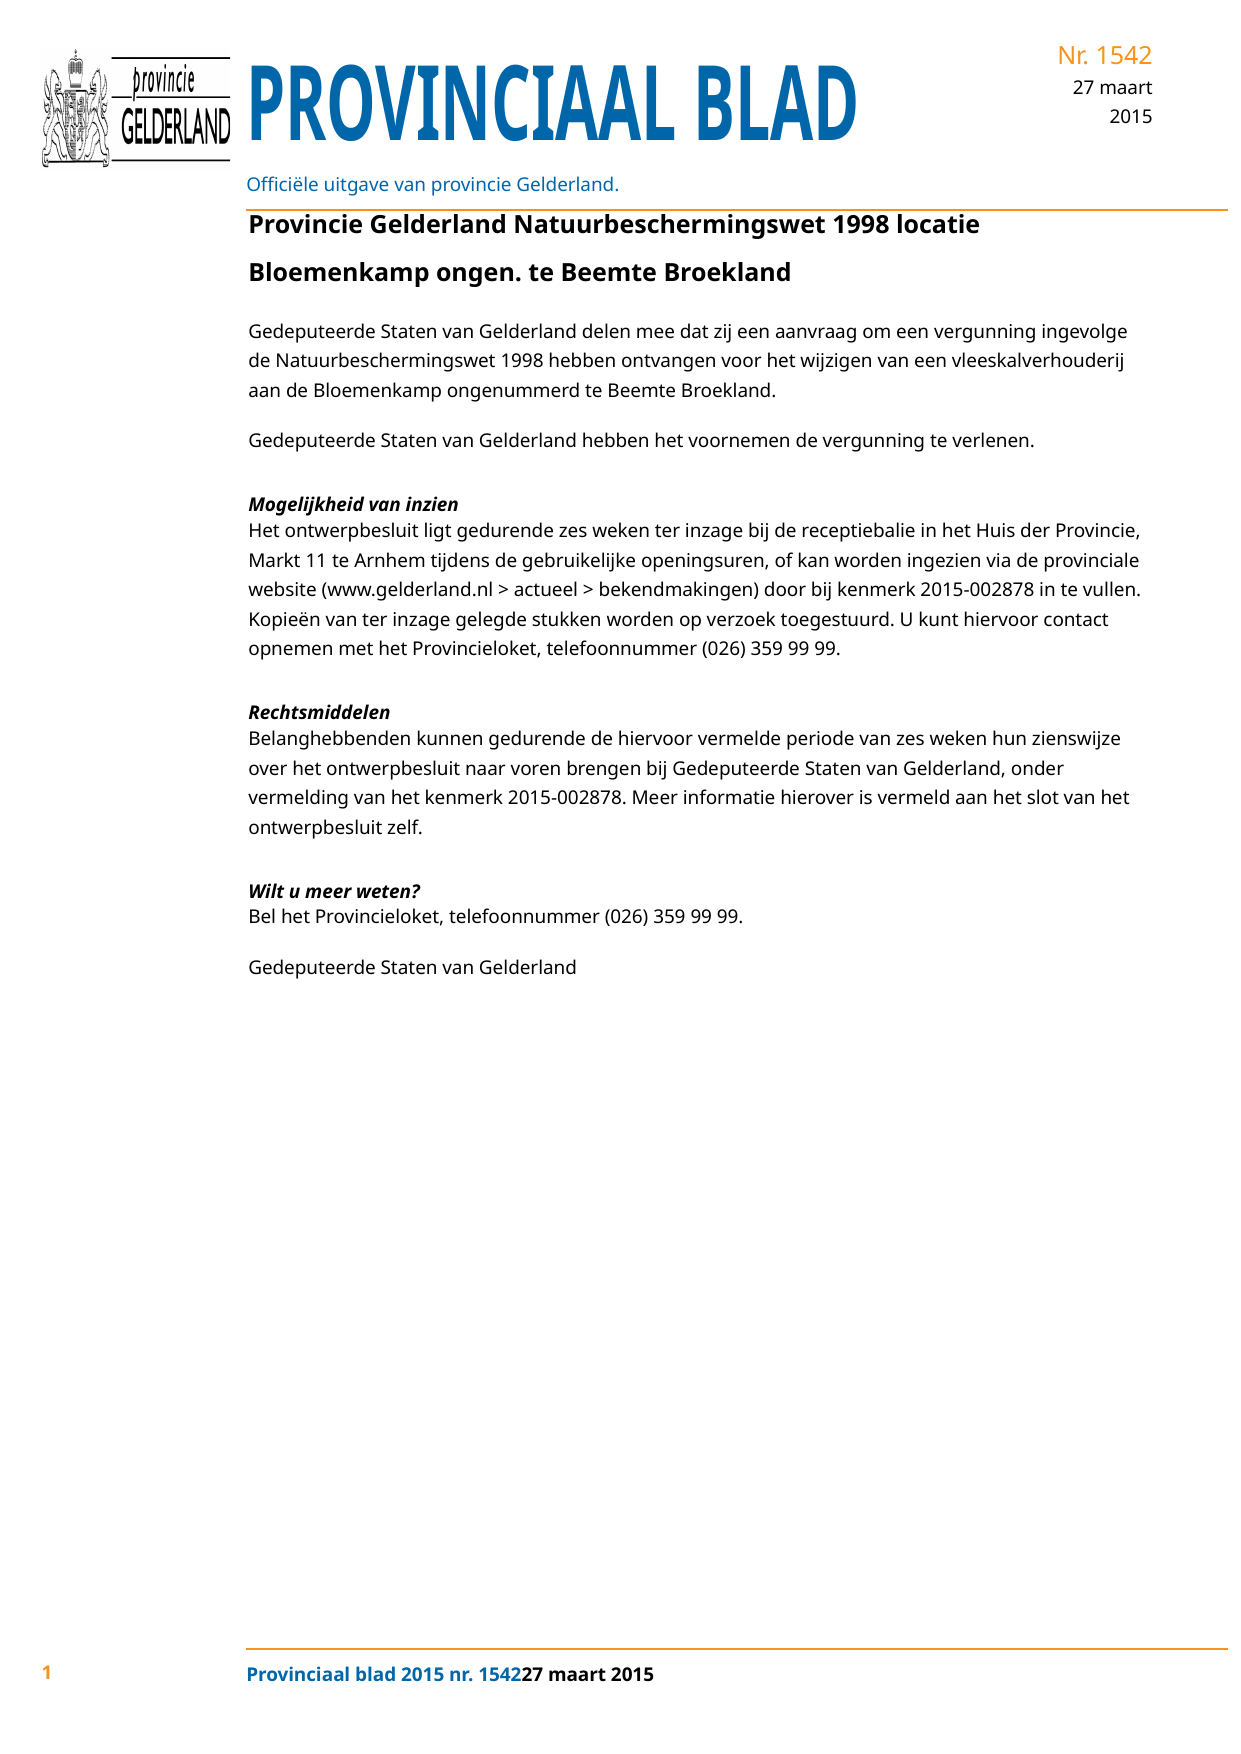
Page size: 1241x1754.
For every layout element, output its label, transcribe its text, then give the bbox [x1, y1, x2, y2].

text Provincie Gelderland Natuurbeschermingswet 1998 locatie Bloemenkamp ongen. te Beemte Broekland [248, 211, 1152, 288]
text Belanghebbenden kunnen gedurende de hiervoor vermelde periode van zes weken hun zienswijze over het ontwerpbesluit naar voren brengen bij Gedeputeerde Staten van Gelderland, onder vermelding van het kenmerk 2015-002878. Meer informatie hierover is vermeld aan het slot van het ontwerpbesluit zelf. [248, 725, 1152, 840]
picture [41, 47, 231, 172]
text Bel het Provincieloket, telefoonnummer (026) 359 99 99. [248, 904, 1152, 929]
text Mogelijkheid van inzien [248, 491, 1152, 517]
text Wilt u meer weten? [248, 878, 1152, 904]
text Gedeputeerde Staten van Gelderland delen mee dat zij een aanvraag om een vergunning ingevolge de Natuurbeschermingswet 1998 hebben ontvangen voor het wijzigen van een vleeskalverhouderij aan de Bloemenkamp ongenummerd te Beemte Broekland. [248, 318, 1152, 403]
text Gedeputeerde Staten van Gelderland hebben het voornemen de vergunning te verlenen. [248, 427, 1152, 453]
text Het ontwerpbesluit ligt gedurende zes weken ter inzage bij de receptiebalie in het Huis der Provincie, Markt 11 te Arnhem tijdens de gebruikelijke openingsuren, of kan worden ingezien via de provinciale website (www.gelderland.nl > actueel > bekendmakingen) door bij kenmerk 2015-002878 in te vullen. Kopieën van ter inzage gelegde stukken worden op verzoek toegestuurd. U kunt hiervoor contact opnemen met het Provincieloket, telefoonnummer (026) 359 99 99. [248, 517, 1152, 661]
text Rechtsmiddelen [248, 699, 1152, 725]
text Gedeputeerde Staten van Gelderland [248, 954, 1152, 980]
